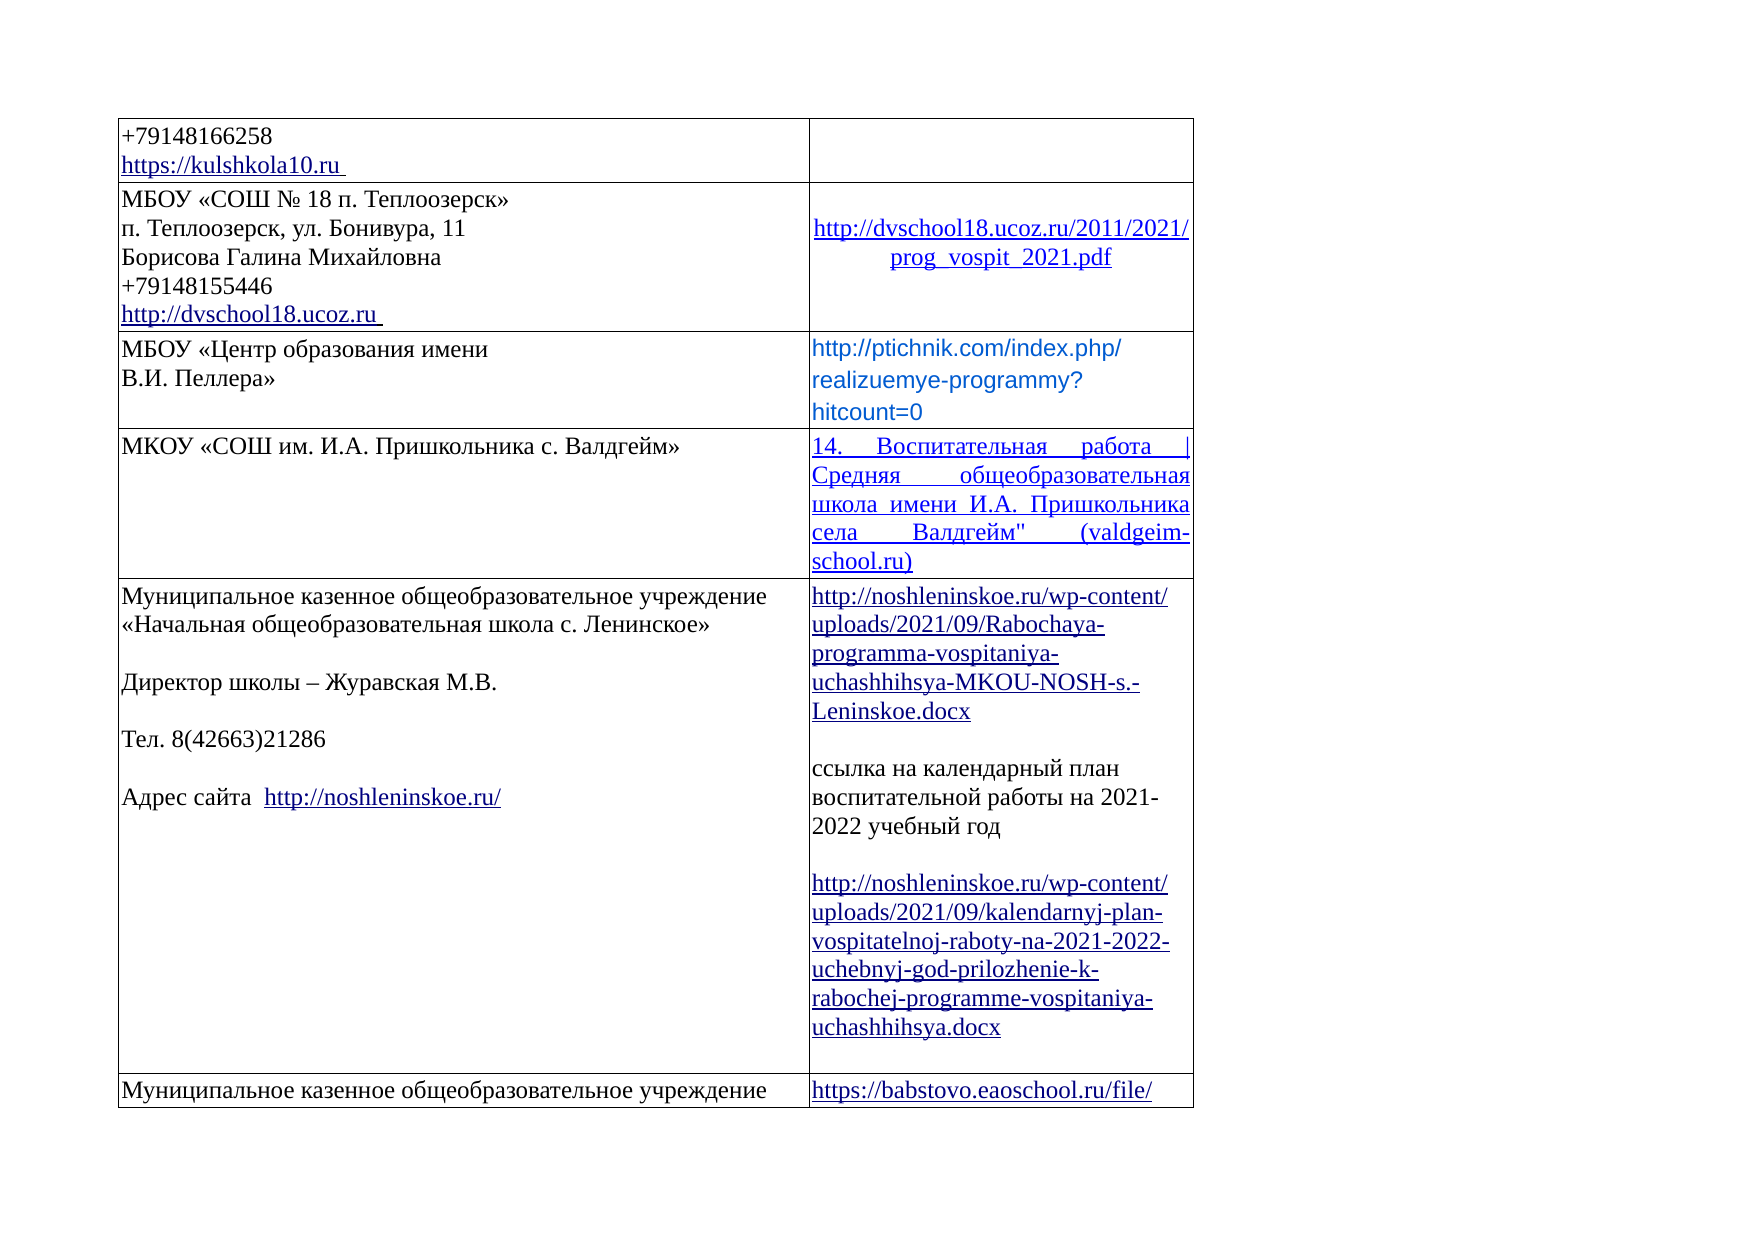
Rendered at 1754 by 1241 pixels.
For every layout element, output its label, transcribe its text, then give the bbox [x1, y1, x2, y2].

table_cell +79148166258 https://kulshkola10.ru [119, 119, 809, 182]
table_cell МКОУ «СОШ им. И.А. Пришкольника с. Валдгейм» [119, 429, 809, 578]
table_cell https://babstovo.eaoschool.ru/file/ [810, 1074, 1193, 1107]
table_cell МБОУ «Центр образования имени В.И. Пеллера» [119, 332, 809, 428]
table_cell http://dvschool18.ucoz.ru/2011/2021/prog_vospit_2021.pdf [810, 183, 1193, 331]
table_cell Муниципальное казенное общеобразовательное учреждение «Начальная общеобразовательная школа с. Ленинское» Директор школы – Журавская М.В. Тел. 8(42663)21286 Адрес сайта http://noshleninskoe.ru/ [119, 579, 809, 1072]
table_cell МБОУ «СОШ № 18 п. Теплоозерск» п. Теплоозерск, ул. Бонивура, 11 Борисова Галина Михайловна +79148155446 http://dvschool18.ucoz.ru [119, 183, 809, 331]
table_cell [810, 119, 1193, 182]
table_cell http://noshleninskoe.ru/wp-content/uploads/2021/09/Rabochaya-programma-vospitaniya-uchashhihsya-MKOU-NOSH-s.-Leninskoe.docx ссылка на календарный план воспитательной работы на 2021-2022 учебный год http://noshleninskoe.ru/wp-content/uploads/2021/09/kalendarnyj-plan-vospitatelnoj-raboty-na-2021-2022-uchebnyj-god-prilozhenie-k-rabochej-programme-vospitaniya-uchashhihsya.docx [810, 579, 1193, 1072]
table_cell Муниципальное казенное общеобразовательное учреждение [119, 1074, 809, 1107]
table_cell 14. Воспитательная работа | Средняя общеобразовательная школа имени И.А. Пришкольника села Валдгейм" (valdgeim-school.ru) [810, 429, 1193, 578]
table_cell http://ptichnik.com/index.php/realizuemye-programmy?hitcount=0 [810, 332, 1193, 428]
